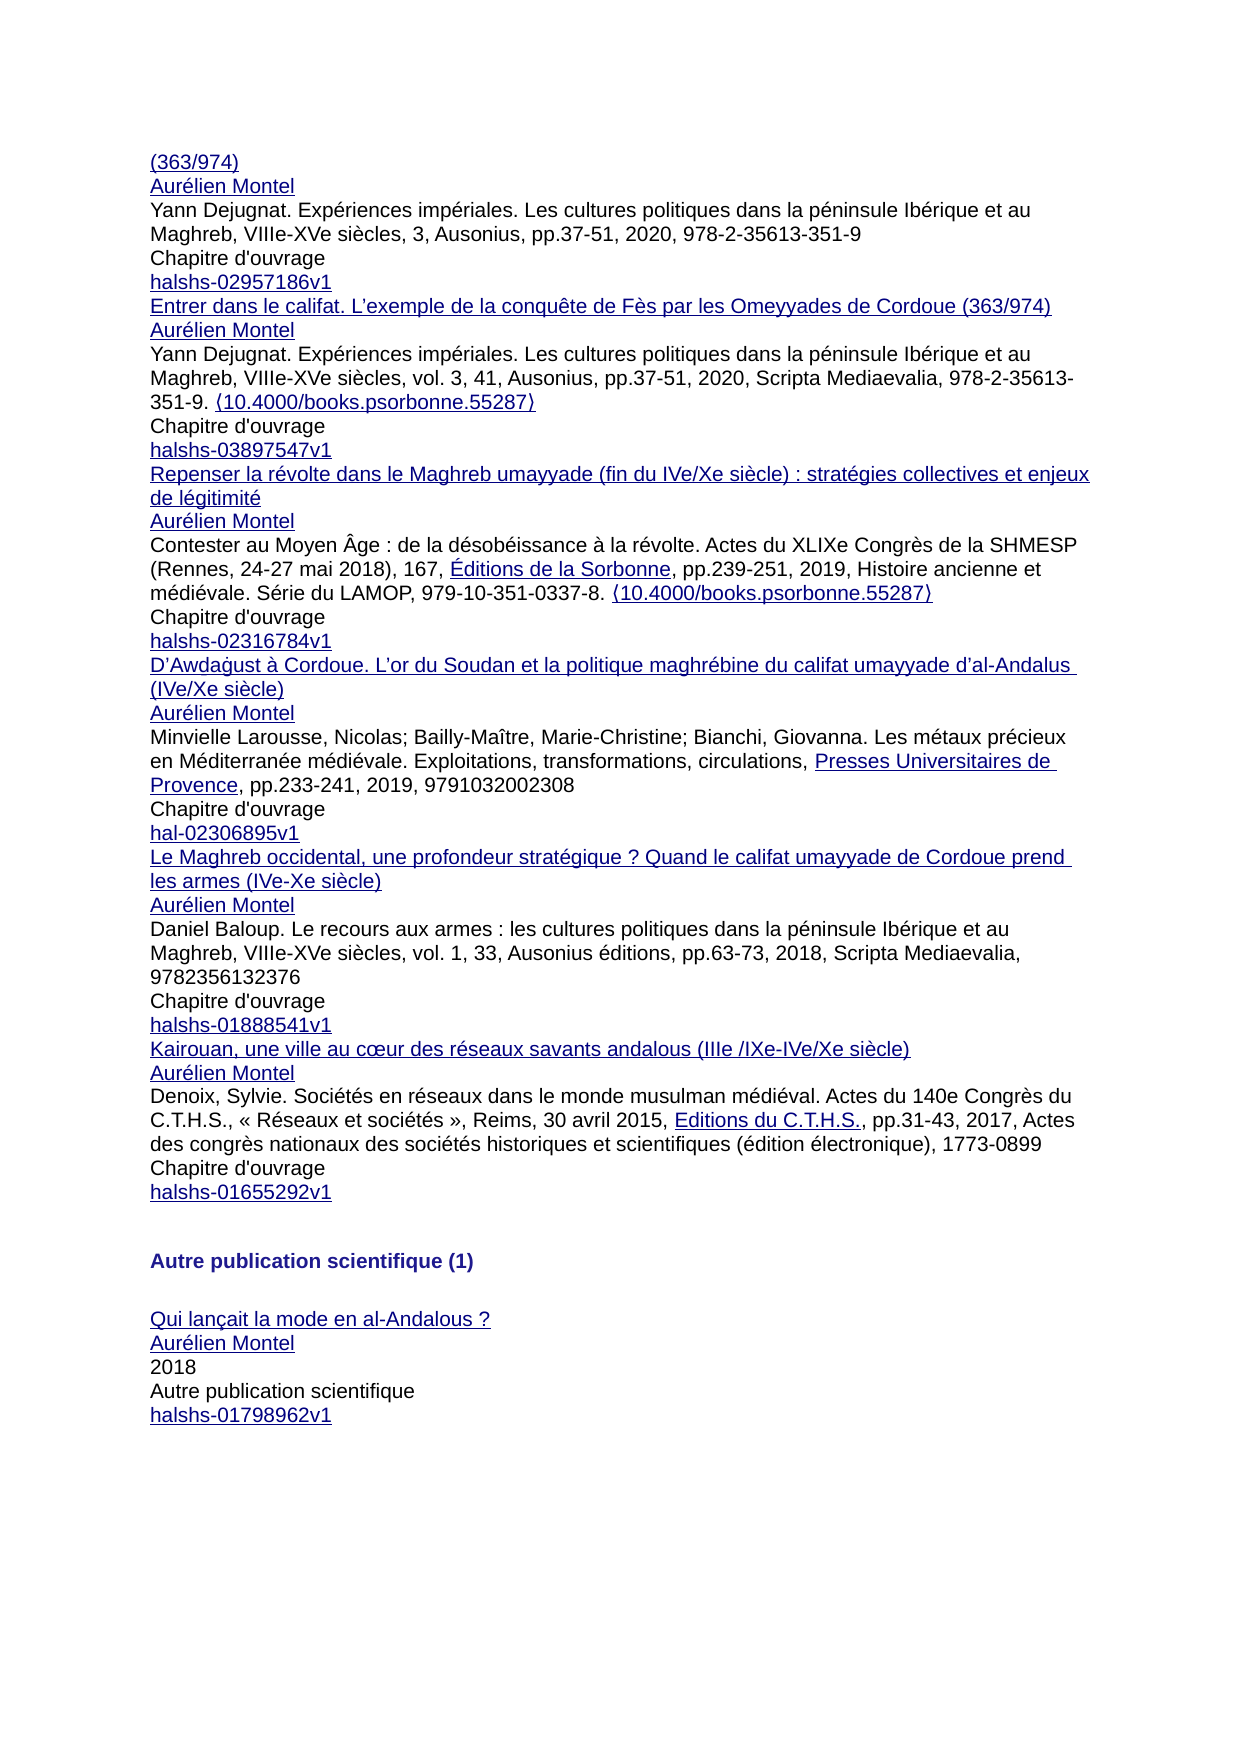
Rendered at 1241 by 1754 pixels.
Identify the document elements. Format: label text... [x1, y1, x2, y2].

subtitle Autre publication scientifique (1) [150, 1249, 1090, 1273]
table_cell Repenser la révolte dans le Maghreb umayyade (fin du IVe/Xe siècle) : stratégies collectives et enjeux [150, 461, 1090, 482]
table_cell Kairouan, une ville au cœur des réseaux savants andalous (IIIe /IXe-IVe/Xe siècle) Aurélien Montel Denoix, Sylvie. Sociétés en réseaux dans le monde musulman médiéval. Actes du 140e Congrès du C.T.H.S., « Réseaux et sociétés », Reims, 30 avril 2015, Editions du C.T.H.S., pp.31-43, 2017, Actes des congrès nationaux des sociétés historiques et scientifiques (édition électronique), 1773-0899 Chapitre d'ouvrage halshs-01655292v1 [150, 1036, 1090, 1204]
table_header Qui lançait la mode en al-Andalous ? Aurélien Montel 2018 Autre publication scientifique halshs-01798962v1 [150, 1307, 1090, 1427]
table_cell (363/974) Aurélien Montel Yann Dejugnat. Expériences impériales. Les cultures politiques dans la péninsule Ibérique et au Maghreb, VIIIe-XVe siècles, 3, Ausonius, pp.37-51, 2020, 978-2-35613-351-9 Chapitre d'ouvrage halshs-02957186v1 [150, 150, 1090, 294]
table_cell de légitimité Aurélien Montel Contester au Moyen Âge : de la désobéissance à la révolte. Actes du XLIXe Congrès de la SHMESP (Rennes, 24-27 mai 2018), 167, Éditions de la Sorbonne, pp.239-251, 2019, Histoire ancienne et médiévale. Série du LAMOP, 979-10-351-0337-8. ⟨10.4000/books.psorbonne.55287⟩ Chapitre d'ouvrage halshs-02316784v1 [150, 483, 1090, 653]
table_cell Entrer dans le califat. L’exemple de la conquête de Fès par les Omeyyades de Cordoue (363/974) Aurélien Montel Yann Dejugnat. Expériences impériales. Les cultures politiques dans la péninsule Ibérique et au Maghreb, VIIIe-XVe siècles, vol. 3, 41, Ausonius, pp.37-51, 2020, Scripta Mediaevalia, 978-2-35613-351-9. ⟨10.4000/books.psorbonne.55287⟩ Chapitre d'ouvrage halshs-03897547v1 [150, 294, 1090, 461]
table_cell D’Awḏaġust à Cordoue. L’or du Soudan et la politique maghrébine du califat umayyade d’al-Andalus (IVe/Xe siècle) Aurélien Montel Minvielle Larousse, Nicolas; Bailly-Maître, Marie-Christine; Bianchi, Giovanna. Les métaux précieux en Méditerranée médiévale. Exploitations, transformations, circulations, Presses Universitaires de Provence, pp.233-241, 2019, 9791032002308 Chapitre d'ouvrage hal-02306895v1 [150, 653, 1090, 845]
table_cell Le Maghreb occidental, une profondeur stratégique ? Quand le califat umayyade de Cordoue prend les armes (IVe-Xe siècle) Aurélien Montel Daniel Baloup. Le recours aux armes : les cultures politiques dans la péninsule Ibérique et au Maghreb, VIIIe-XVe siècles, vol. 1, 33, Ausonius éditions, pp.63-73, 2018, Scripta Mediaevalia, 9782356132376 Chapitre d'ouvrage halshs-01888541v1 [150, 845, 1090, 1036]
